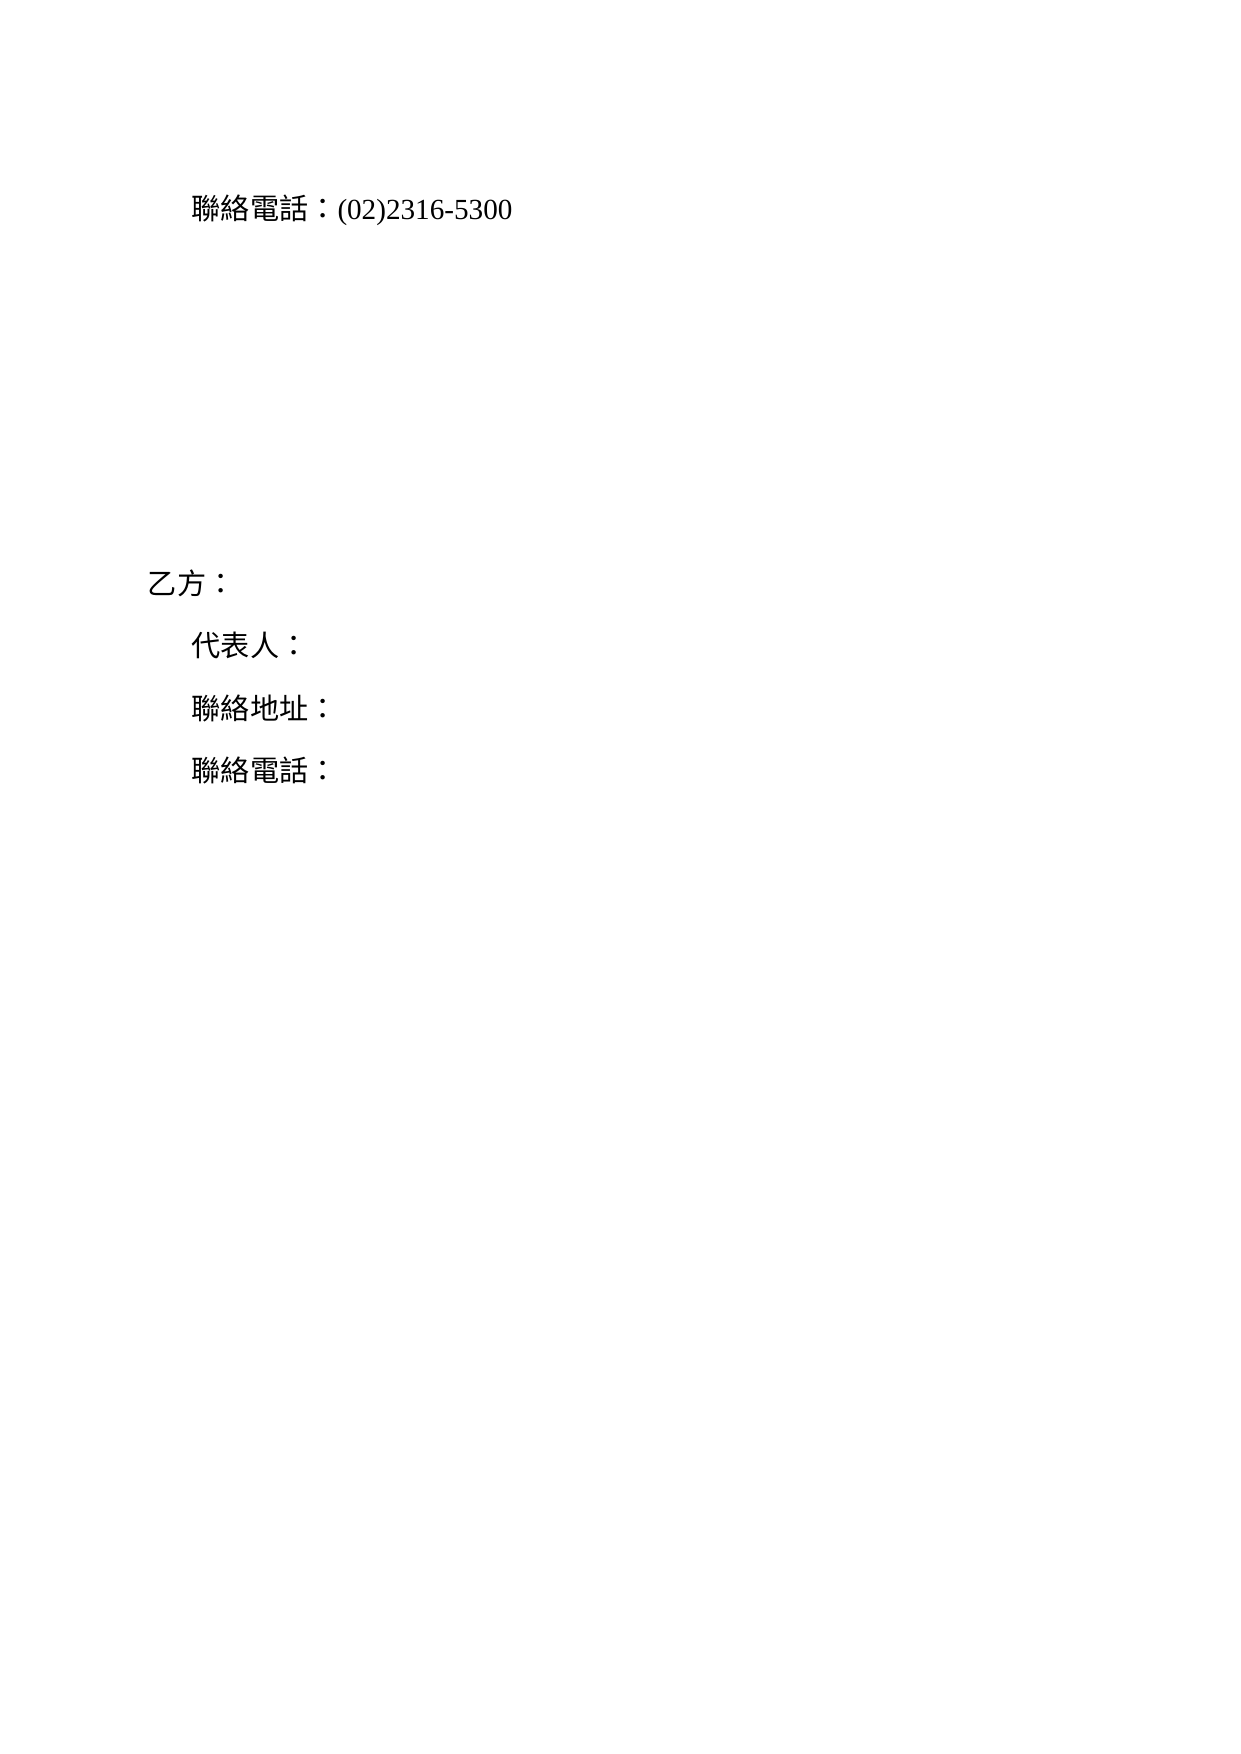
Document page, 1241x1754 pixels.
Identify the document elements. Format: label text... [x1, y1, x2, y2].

text 聯絡地址： [148, 665, 1093, 727]
text 聯絡電話：(02)2316-5300 [148, 165, 1093, 227]
text 聯絡電話： [148, 727, 1093, 790]
text 代表人： [148, 602, 1093, 665]
text 乙方： [148, 540, 1093, 602]
